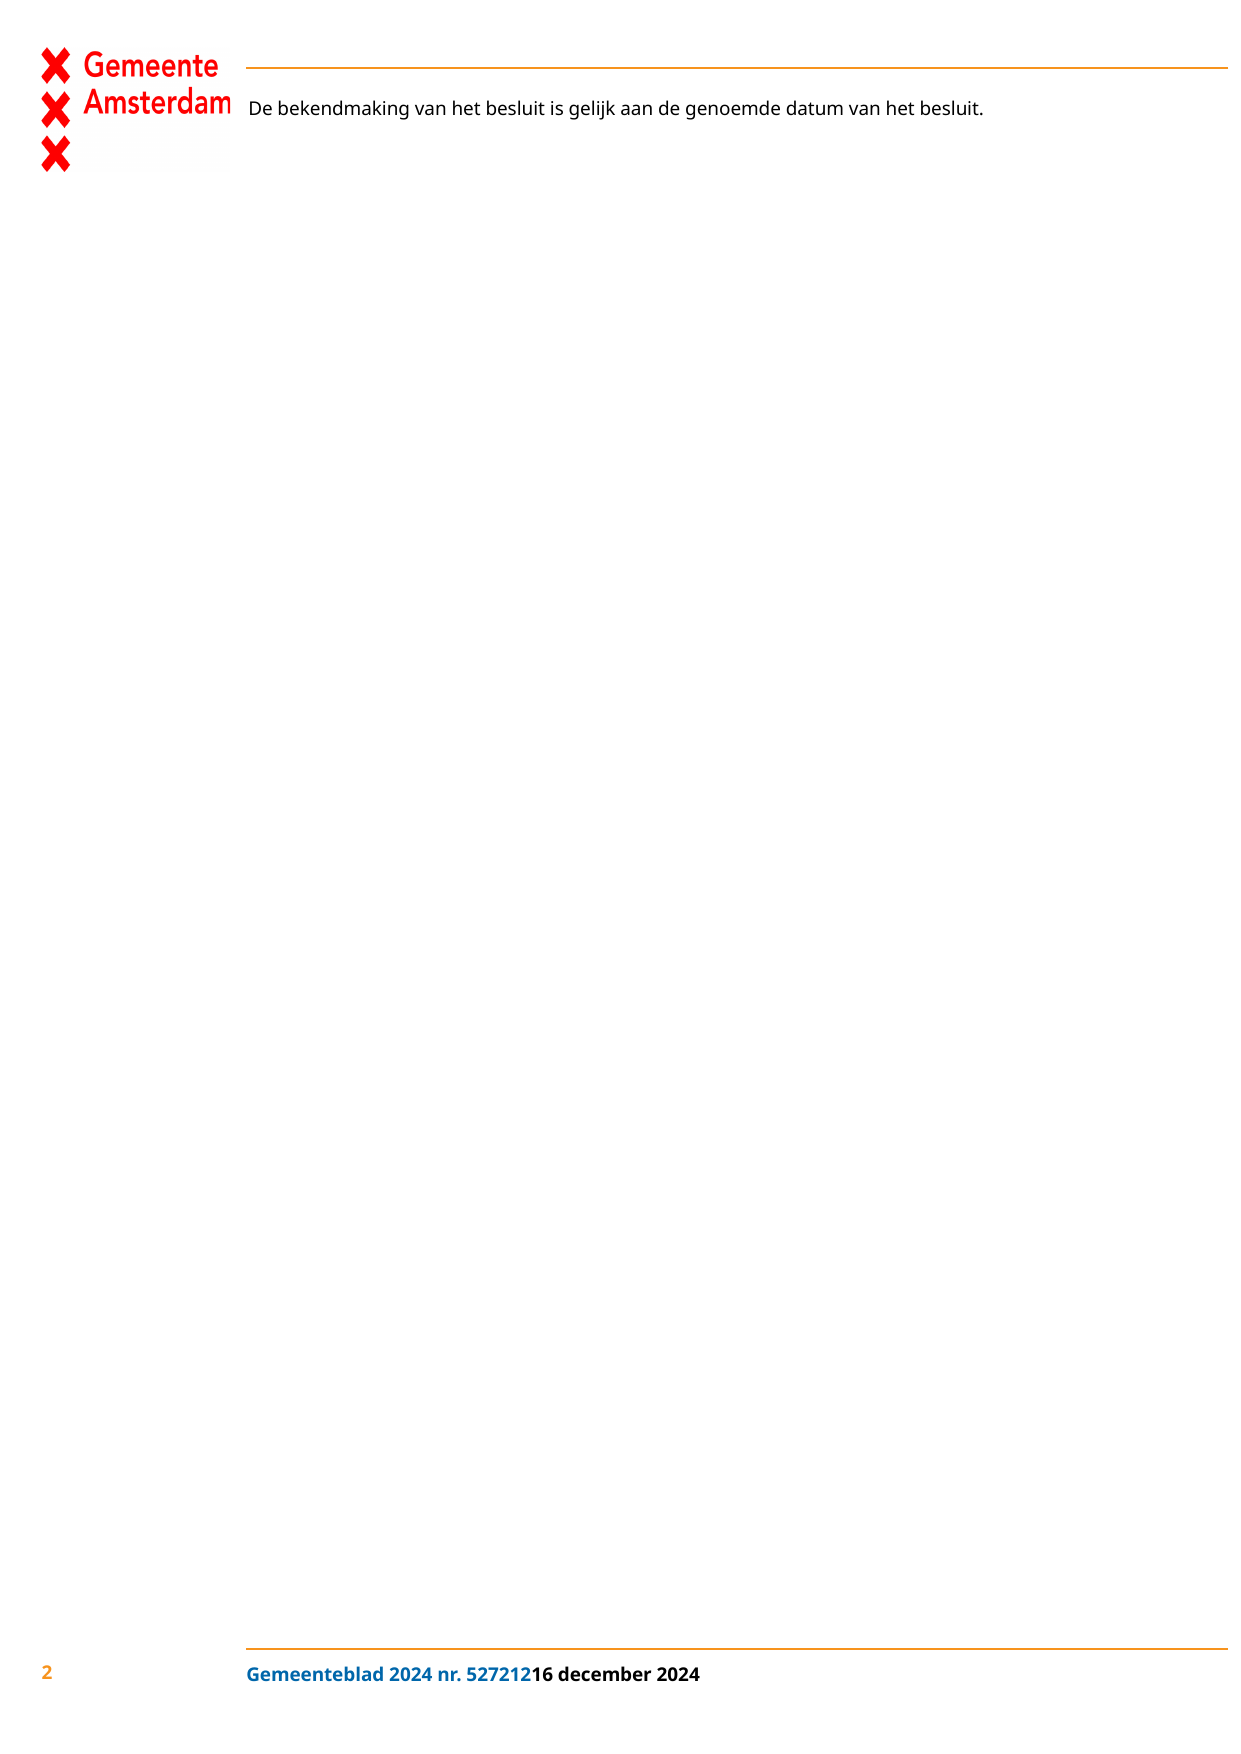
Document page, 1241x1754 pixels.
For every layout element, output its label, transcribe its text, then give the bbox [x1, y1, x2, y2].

text De bekendmaking van het besluit is gelijk aan de genoemde datum van het besluit. [248, 95, 1152, 121]
picture [41, 47, 231, 172]
